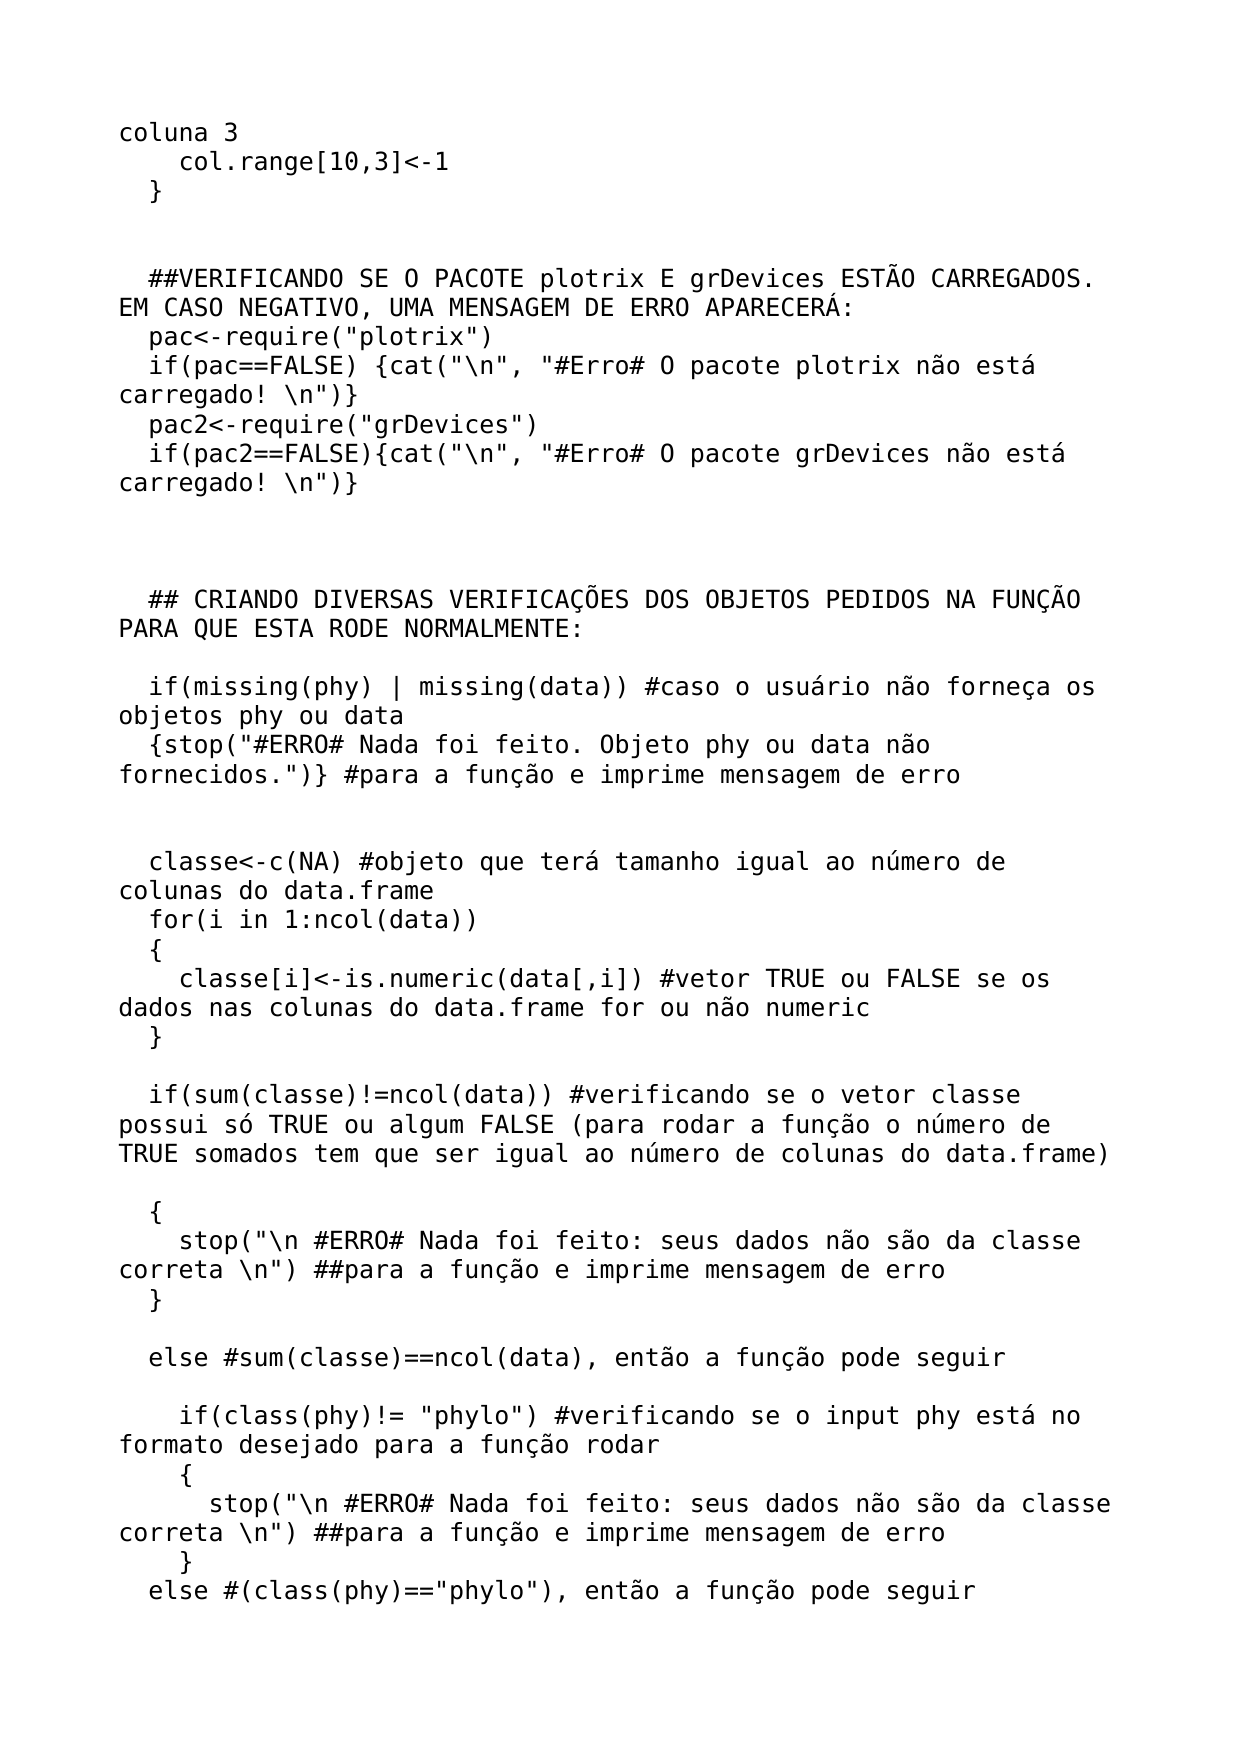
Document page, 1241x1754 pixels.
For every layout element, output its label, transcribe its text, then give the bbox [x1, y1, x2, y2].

text coluna 3 col.range[10,3]<-1 } ##VERIFICANDO SE O PACOTE plotrix E grDevices ESTÃO CARREGADOS. EM CASO NEGATIVO, UMA MENSAGEM DE ERRO APARECERÁ: pac<-require("plotrix") if(pac==FALSE) {cat("\n", "#Erro# O pacote plotrix não está carregado! \n")} pac2<-require("grDevices") if(pac2==FALSE){cat("\n", "#Erro# O pacote grDevices não está carregado! \n")} ## CRIANDO DIVERSAS VERIFICAÇÕES DOS OBJETOS PEDIDOS NA FUNÇÃO PARA QUE ESTA RODE NORMALMENTE: if(missing(phy) | missing(data)) #caso o usuário não forneça os objetos phy ou data {stop("#ERRO# Nada foi feito. Objeto phy ou data não fornecidos.")} #para a função e imprime mensagem de erro classe<-c(NA) #objeto que terá tamanho igual ao número de colunas do data.frame for(i in 1:ncol(data)) { classe[i]<-is.numeric(data[,i]) #vetor TRUE ou FALSE se os dados nas colunas do data.frame for ou não numeric } if(sum(classe)!=ncol(data)) #verificando se o vetor classe possui só TRUE ou algum FALSE (para rodar a função o número de TRUE somados tem que ser igual ao número de colunas do data.frame) { stop("\n #ERRO# Nada foi feito: seus dados não são da classe correta \n") ##para a função e imprime mensagem de erro } else #sum(classe)==ncol(data), então a função pode seguir if(class(phy)!= "phylo") #verificando se o input phy está no formato desejado para a função rodar { stop("\n #ERRO# Nada foi feito: seus dados não são da classe correta \n") ##para a função e imprime mensagem de erro } else #(class(phy)=="phylo"), então a função pode seguir [118, 118, 1122, 1635]
